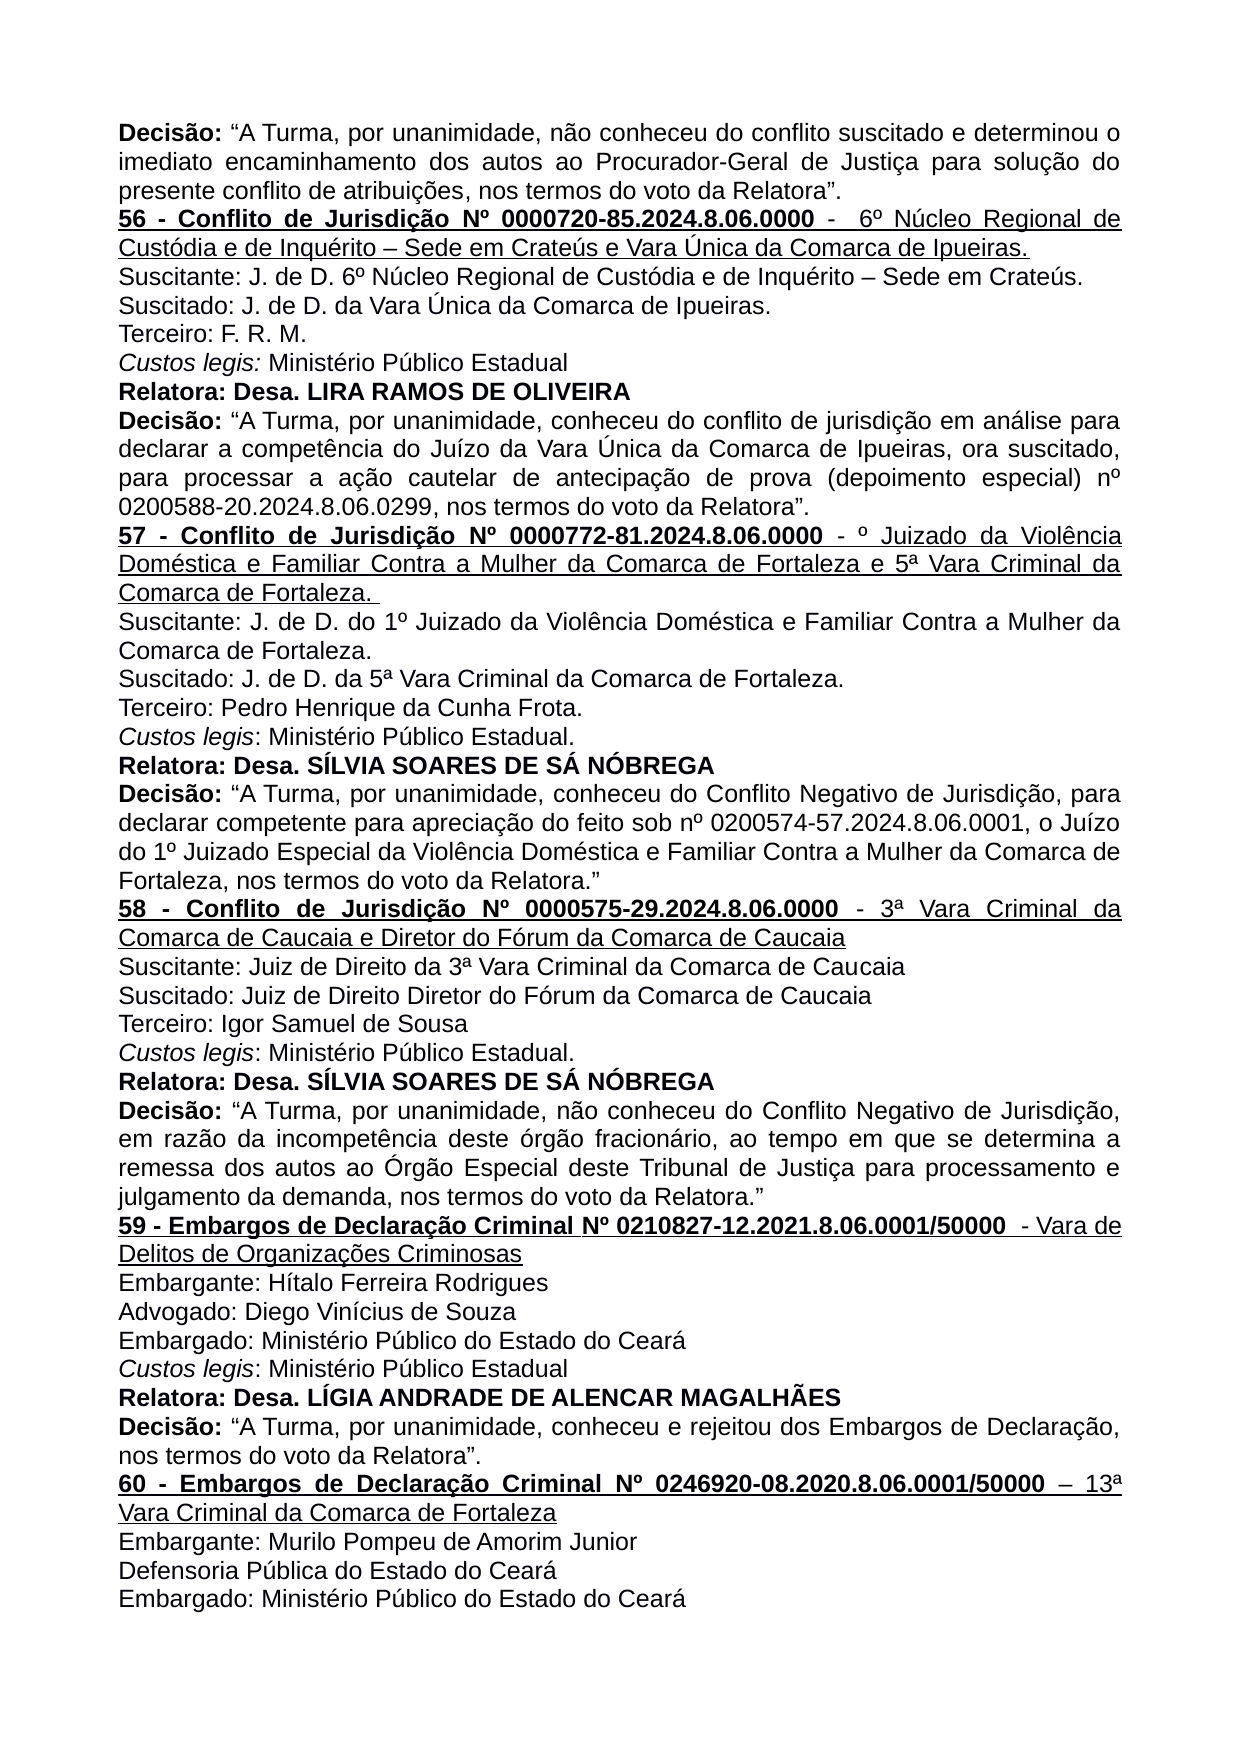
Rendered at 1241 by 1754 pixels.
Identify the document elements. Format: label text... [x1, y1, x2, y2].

text Custódia e de Inquérito – Sede em Crateús e Vara Única da Comarca de Ipueiras. [118, 231, 1122, 262]
text 58 - Conflito de Jurisdição Nº 0000575-29.2024.8.06.0000 - 3ª Vara Criminal da [118, 894, 1122, 919]
text Terceiro: Igor Samuel de Sousa [118, 1009, 1122, 1038]
text 56 - Conflito de Jurisdição Nº 0000720-85.2024.8.06.0000 - 6º Núcleo Regional de [118, 204, 1122, 229]
text Relatora: Desa. LIRA RAMOS DE OLIVEIRA [118, 377, 1122, 406]
text Custos legis: Ministério Público Estadual [118, 348, 1122, 377]
text Suscitante: Juiz de Direito da 3ª Vara Criminal da Comarca de Caucaia [118, 952, 1122, 981]
text Embargado: Ministério Público do Estado do Ceará [118, 1584, 1122, 1613]
text Custos legis: Ministério Público Estadual. [118, 722, 1122, 751]
text Decisão: “A Turma, por unanimidade, não conheceu do Conflito Negativo de Jurisdição, em razão da incompetência deste órgão fracionário, ao tempo em que se determina a remessa dos autos ao Órgão Especial deste Tribunal de Justiça para processamento e julgamento da demanda, nos termos do voto da Relatora.” [118, 1096, 1122, 1211]
text Suscitado: J. de D. da 5ª Vara Criminal da Comarca de Fortaleza. [118, 664, 1122, 693]
text Suscitado: J. de D. da Vara Única da Comarca de Ipueiras. [118, 291, 1122, 319]
text Custos legis: Ministério Público Estadual [118, 1354, 1122, 1383]
text Relatora: Desa. SÍLVIA SOARES DE SÁ NÓBREGA [118, 1067, 1122, 1096]
text Terceiro: F. R. M. [118, 319, 1122, 348]
text 60 - Embargos de Declaração Criminal Nº 0246920-08.2020.8.06.0001/50000 – 13ª [118, 1469, 1122, 1494]
text Suscitante: J. de D. do 1º Juizado da Violência Doméstica e Familiar Contra a Mulher da Comarca de Fortaleza. [118, 607, 1122, 664]
text 57 - Conflito de Jurisdição Nº 0000772-81.2024.8.06.0000 - º Juizado da Violência [118, 521, 1122, 546]
text Decisão: “A Turma, por unanimidade, não conheceu do conflito suscitado e determinou o imediato encaminhamento dos autos ao Procurador-Geral de Justiça para solução do presente conflito de atribuições, nos termos do voto da Relatora”. [118, 118, 1122, 204]
text Decisão: “A Turma, por unanimidade, conheceu e rejeitou dos Embargos de Declaração, nos termos do voto da Relatora”. [118, 1412, 1122, 1469]
text Vara Criminal da Comarca de Fortaleza [118, 1496, 1122, 1527]
text Relatora: Desa. LÍGIA ANDRADE DE ALENCAR MAGALHÃES [118, 1383, 1122, 1412]
text Decisão: “A Turma, por unanimidade, conheceu do Conflito Negativo de Jurisdição, para declarar competente para apreciação do feito sob nº 0200574-57.2024.8.06.0001, o Juízo do 1º Juizado Especial da Violência Doméstica e Familiar Contra a Mulher da Comarca de Fortaleza, nos termos do voto da Relatora.” [118, 779, 1122, 894]
text Relatora: Desa. SÍLVIA SOARES DE SÁ NÓBREGA [118, 751, 1122, 779]
text Defensoria Pública do Estado do Ceará [118, 1556, 1122, 1584]
text Advogado: Diego Vinícius de Souza [118, 1297, 1122, 1326]
text Terceiro: Pedro Henrique da Cunha Frota. [118, 693, 1122, 722]
text Custos legis: Ministério Público Estadual. [118, 1038, 1122, 1067]
text Comarca de Fortaleza. [118, 576, 1122, 607]
text Embargado: Ministério Público do Estado do Ceará [118, 1326, 1122, 1354]
text Decisão: “A Turma, por unanimidade, conheceu do conflito de jurisdição em análise para declarar a competência do Juízo da Vara Única da Comarca de Ipueiras, ora suscitado, para processar a ação cautelar de antecipação de prova (depoimento especial) nº 0200588-20.2024.8.06.0299, nos termos do voto da Relatora”. [118, 406, 1122, 521]
text Suscitado: Juiz de Direito Diretor do Fórum da Comarca de Caucaia [118, 981, 1122, 1009]
text Delitos de Organizações Criminosas [118, 1237, 1122, 1268]
text 59 - Embargos de Declaração Criminal Nº 0210827-12.2021.8.06.0001/50000 - Vara de [118, 1211, 1122, 1236]
text Doméstica e Familiar Contra a Mulher da Comarca de Fortaleza e 5ª Vara Criminal da [118, 547, 1122, 574]
text Comarca de Caucaia e Diretor do Fórum da Comarca de Caucaia [118, 921, 1122, 952]
text Embargante: Murilo Pompeu de Amorim Junior [118, 1527, 1122, 1556]
text Suscitante: J. de D. 6º Núcleo Regional de Custódia e de Inquérito – Sede em Crateús. [118, 262, 1122, 291]
text Embargante: Hítalo Ferreira Rodrigues [118, 1268, 1122, 1297]
